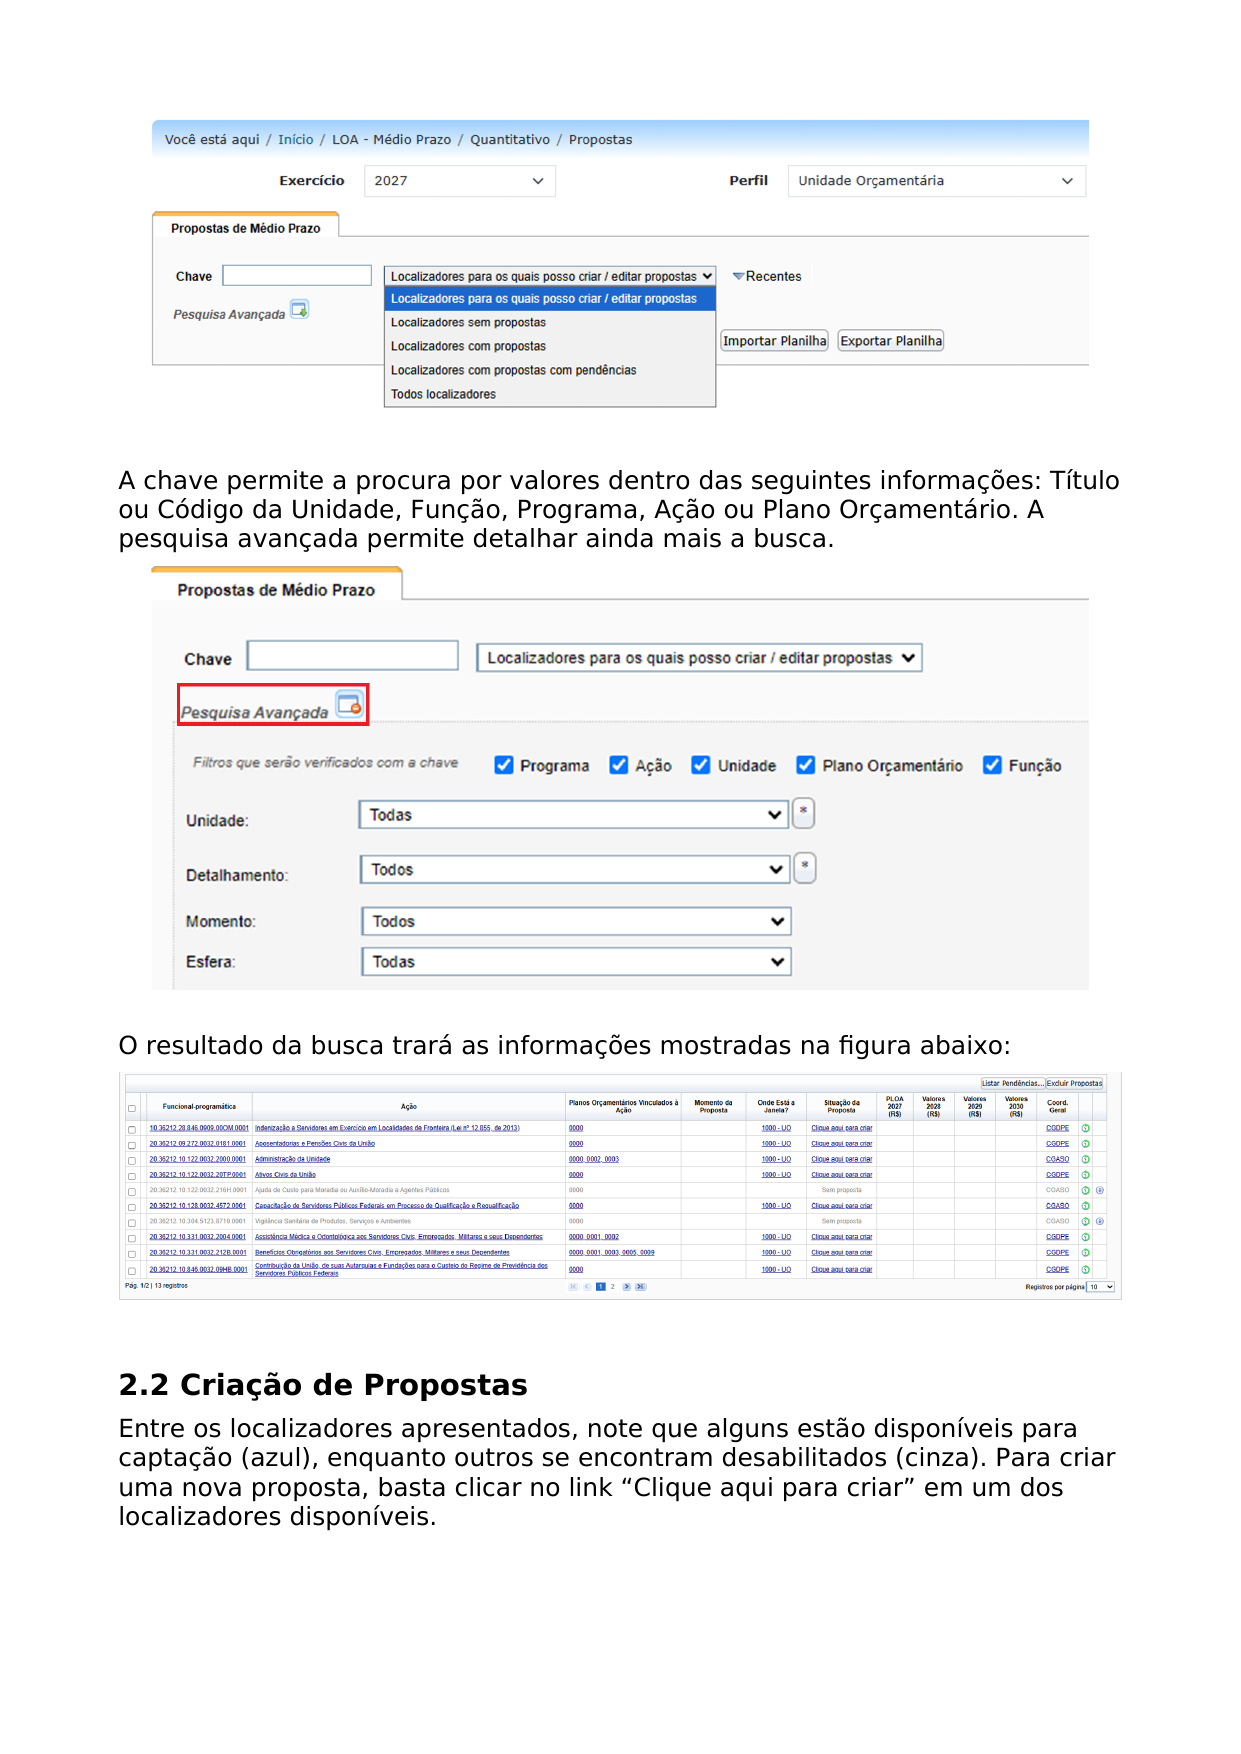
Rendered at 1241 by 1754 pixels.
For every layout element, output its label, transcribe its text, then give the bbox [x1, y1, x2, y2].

text O resultado da busca trará as informações mostradas na figura abaixo: [118, 1031, 1122, 1060]
text A chave permite a procura por valores dentro das seguintes informações: Título ou Código da Unidade, Função, Programa, Ação ou Plano Orçamentário. A pesquisa avançada permite detalhar ainda mais a busca. [118, 466, 1122, 553]
subtitle 2.2 Criação de Propostas [118, 1368, 1122, 1402]
picture [151, 566, 1089, 990]
text Entre os localizadores apresentados, note que alguns estão disponíveis para captação (azul), enquanto outros se encontram desabilitados (cinza). Para criar uma nova proposta, basta clicar no link “Clique aqui para criar” em um dos localizadores disponíveis. [118, 1414, 1122, 1531]
picture [151, 118, 1089, 425]
picture [118, 1072, 1123, 1302]
